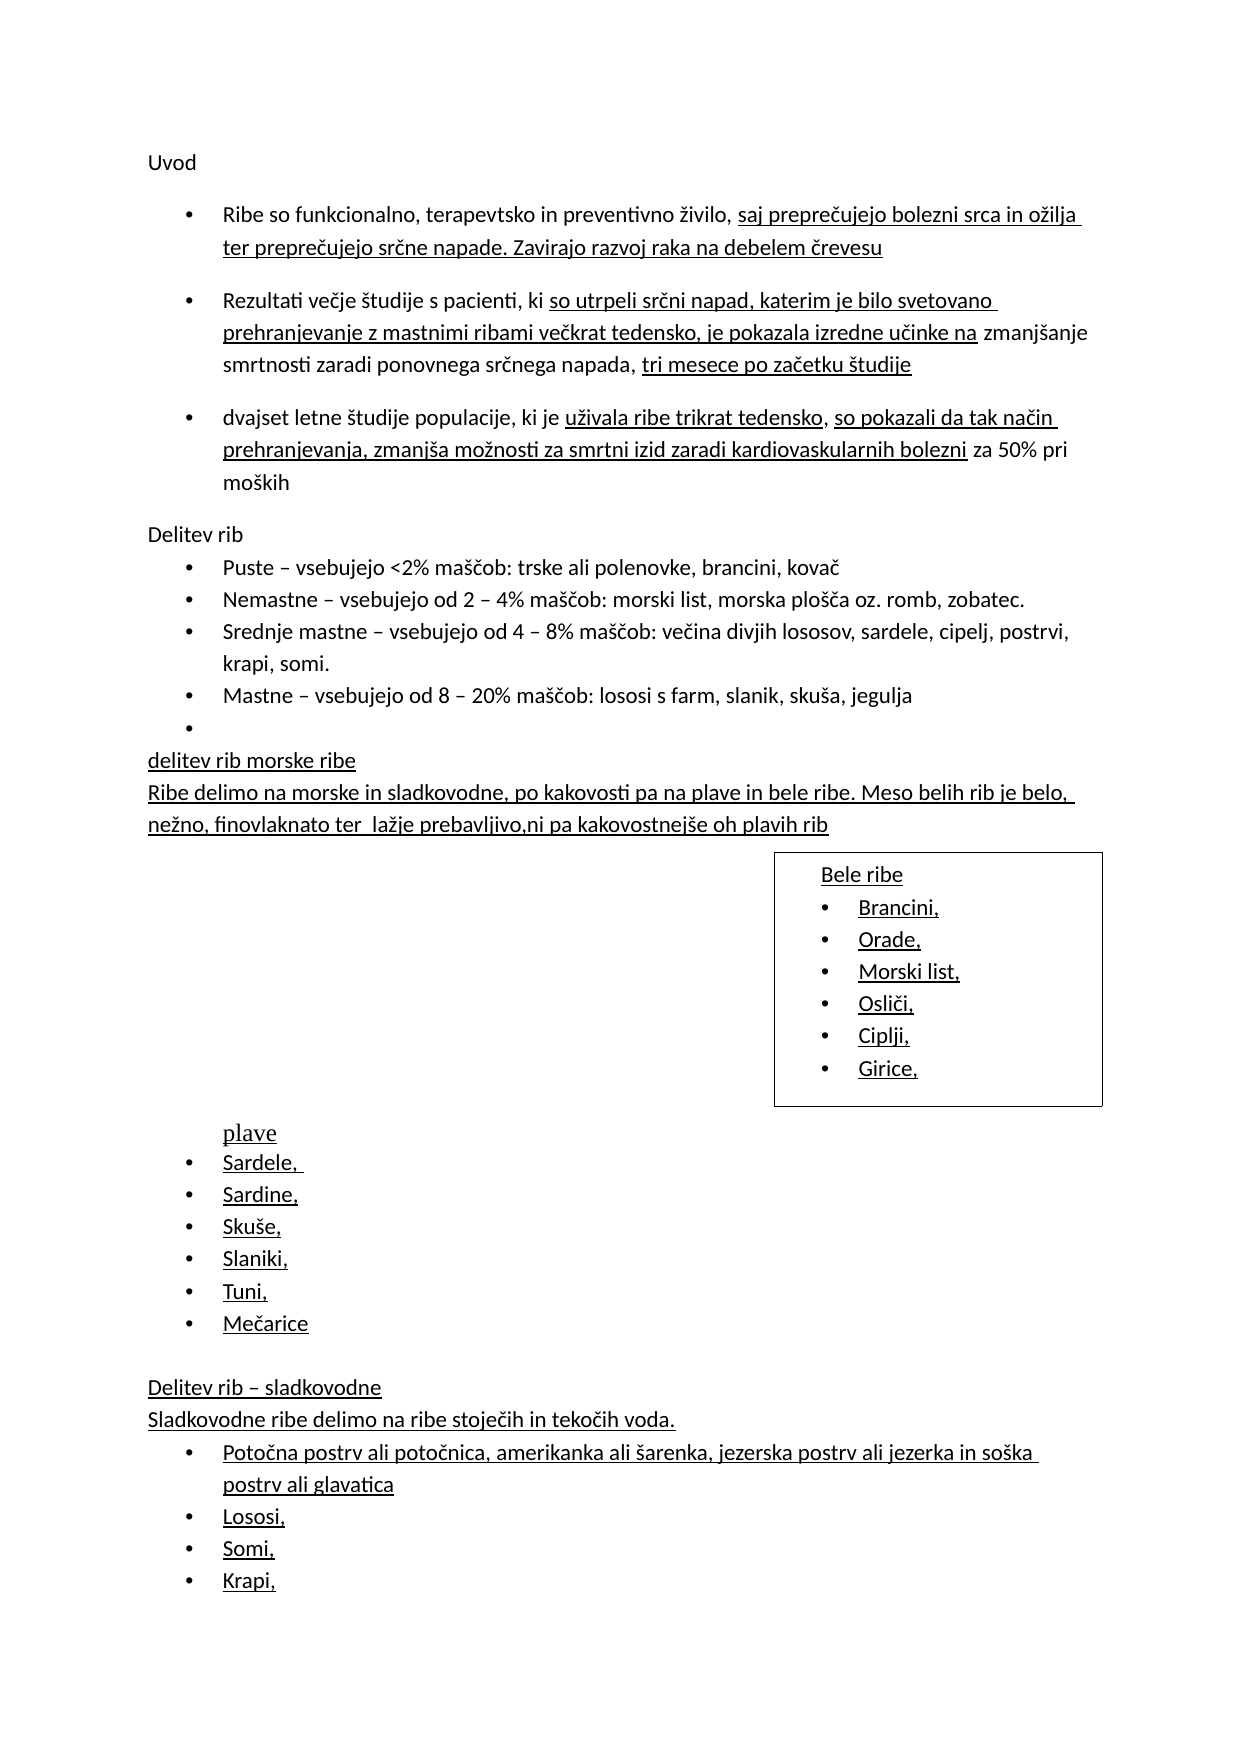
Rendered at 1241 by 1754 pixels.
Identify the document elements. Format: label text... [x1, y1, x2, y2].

text Delitev rib [148, 521, 1093, 549]
list Ribe so funkcionalno, terapevtsko in preventivno živilo, saj preprečujejo bolezni srca in ožilja ter preprečujejo srčne napade. Zavirajo razvoj raka na debelem črevesu [185, 201, 1093, 261]
list Tuni, [185, 1277, 1093, 1305]
text Sladkovodne ribe delimo na ribe stoječih in tekočih voda. [148, 1406, 1093, 1433]
text Bele ribe [821, 861, 1093, 888]
list plave [223, 842, 1093, 1147]
list Krapi, [185, 1566, 1093, 1594]
text delitev rib morske ribe [148, 746, 1093, 774]
list Mastne – vsebujejo od 8 – 20% maščob: lososi s farm, slanik, skuša, jegulja [185, 682, 1093, 709]
text Uvod [148, 148, 1093, 176]
list Rezultati večje študije s pacienti, ki so utrpeli srčni napad, katerim je bilo svetovano prehranjevanje z mastnimi ribami večkrat tedensko, je pokazala izredne učinke na zmanjšanje smrtnosti zaradi ponovnega srčnega napada, tri mesece po začetku študije [185, 286, 1093, 378]
list Puste – vsebujejo <2% maščob: trske ali polenovke, brancini, kovač [185, 553, 1093, 581]
list Ciplji, [821, 1021, 1093, 1049]
text Delitev rib – sladkovodne [148, 1373, 1093, 1401]
list Brancini, [821, 893, 1093, 921]
list plave [775, 853, 1102, 1106]
list Potočna postrv ali potočnica, amerikanka ali šarenka, jezerska postrv ali jezerka in soška postrv ali glavatica [185, 1438, 1093, 1498]
text Ribe delimo na morske in sladkovodne, po kakovosti pa na plave in bele ribe. Meso belih rib je belo, nežno, finovlaknato ter lažje prebavljivo,ni pa kakovostnejše oh plavih rib [148, 778, 1093, 838]
list Slaniki, [185, 1244, 1093, 1273]
list Morski list, [821, 957, 1093, 985]
list Somi, [185, 1534, 1093, 1562]
list Srednje mastne – vsebujejo od 4 – 8% maščob: večina divjih lososov, sardele, cipelj, postrvi, krapi, somi. [185, 617, 1093, 677]
list Nemastne – vsebujejo od 2 – 4% maščob: morski list, morska plošča oz. romb, zobatec. [185, 585, 1093, 613]
list Osliči, [821, 989, 1093, 1017]
list Lososi, [185, 1502, 1093, 1530]
list Sardele, [185, 1147, 1093, 1176]
list Orade, [821, 925, 1093, 953]
list Girice, [821, 1054, 1093, 1082]
list dvajset letne študije populacije, ki je uživala ribe trikrat tedensko, so pokazali da tak način prehranjevanja, zmanjša možnosti za smrtni izid zaradi kardiovaskularnih bolezni za 50% pri moških [185, 403, 1093, 496]
list Skuše, [185, 1212, 1093, 1240]
list Mečarice [185, 1309, 1093, 1337]
list Sardine, [185, 1180, 1093, 1208]
